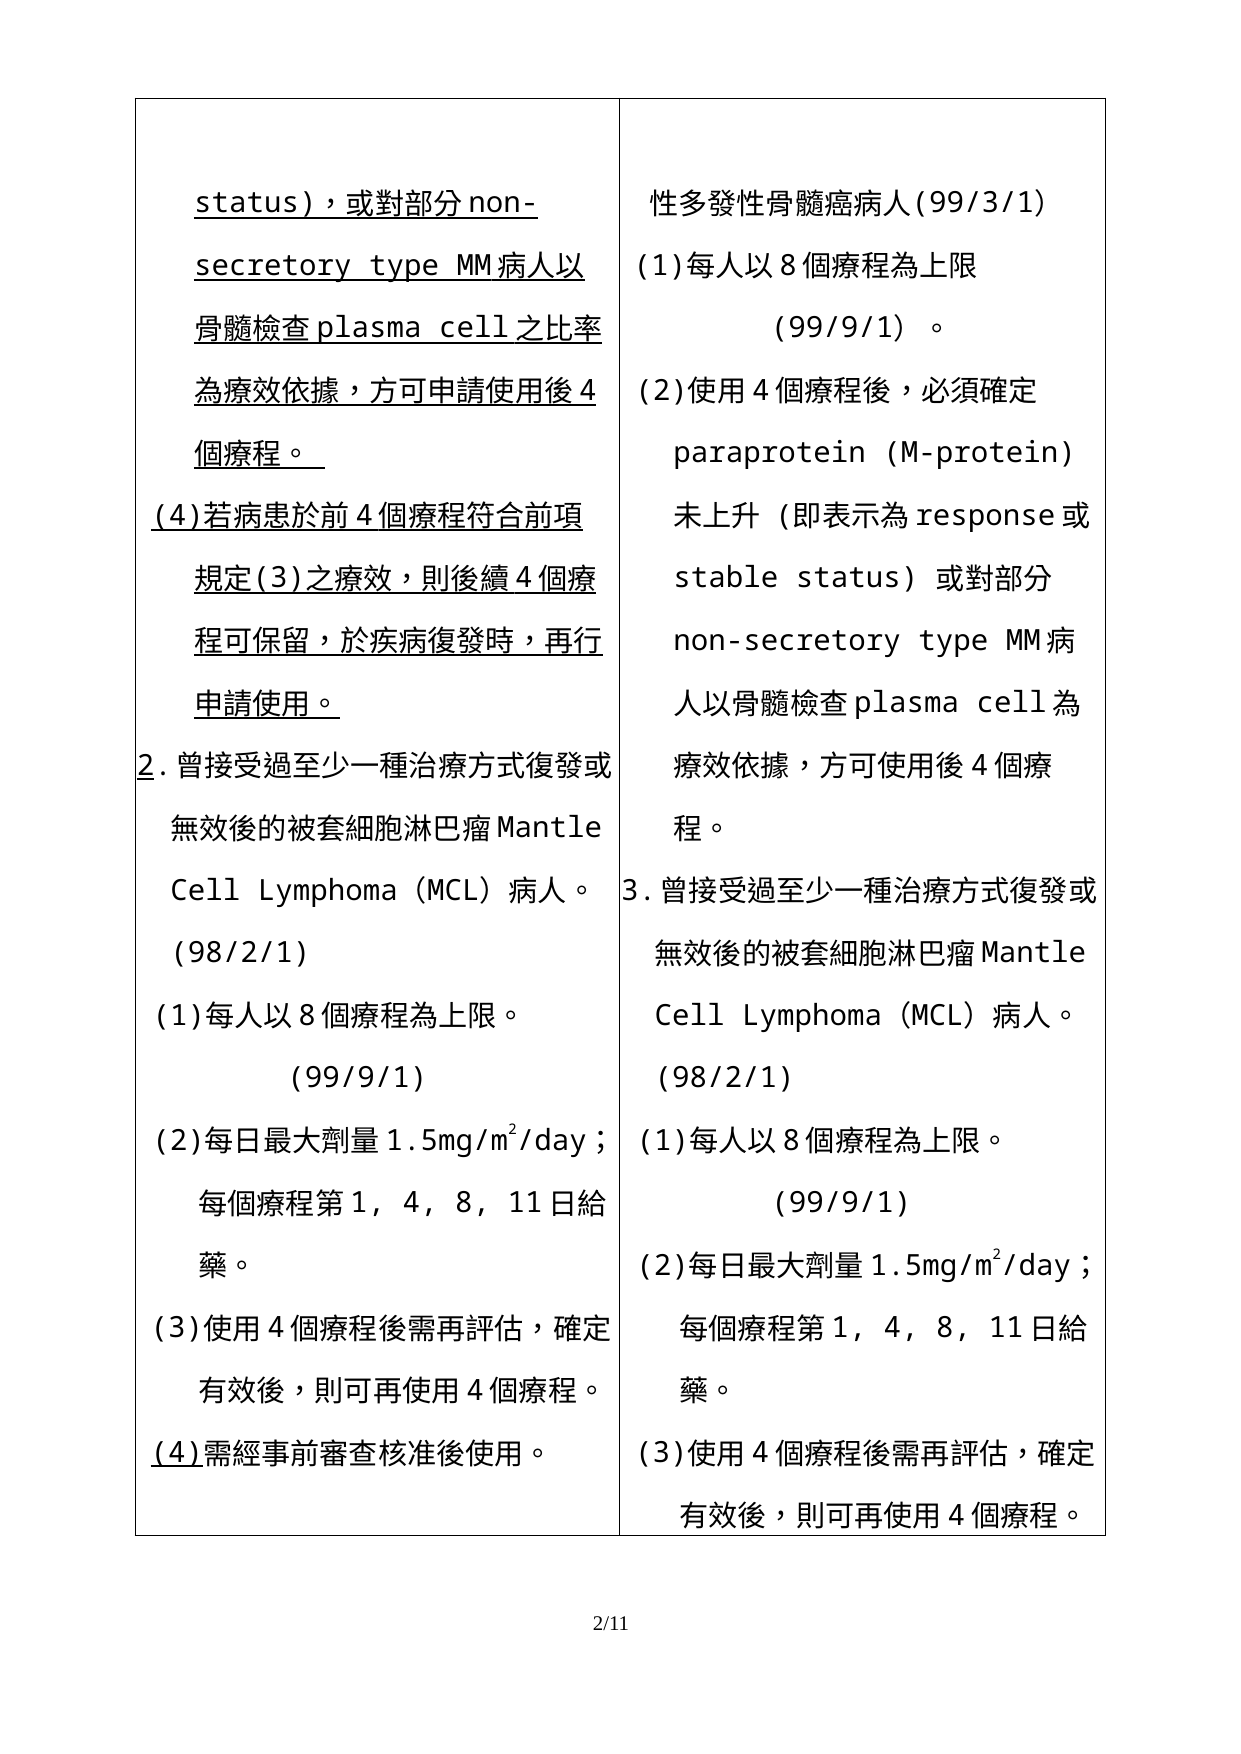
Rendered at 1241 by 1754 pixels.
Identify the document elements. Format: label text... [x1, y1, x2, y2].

table_cell 9.28. Bortezomib（如Velcade for Injection）：（96/6/1、98/2/1、99/3/1、99/9/1、100/10/1、○○/○○/1）附表九之三 限用於 1.合併其他癌症治療藥品使用於多發性骨髓瘤病人：(100/10/1)、(○○/○○/1) (1)每人以8個療程為上限。 (2)需經事前申請後使用，每次申請4個療程。 (3)使用4個療程後，必須確定藥物使用後paraprotein (M-protein)未上升 (即表示為response或stable status)，或對部分non-secretory type MM病人以骨髓檢查plasma cell之比率為療效依據，方可申請使用後4個療程。 (4)若病患於前4個療程符合前項規定(3)之療效，則後續4個療程可保留，於疾病復發時，再行申請使用。 2. 曾接受過至少一種治療方式復發或無效後的被套細胞淋巴瘤Mantle Cell Lymphoma（MCL）病人。(98/2/1) (1)每人以8個療程為上限。(99/9/1) (2)每日最大劑量1.5mg/m2/day；每個療程第1, 4, 8, 11日給藥。 (3)使用4個療程後需再評估，確定有效後，則可再使用4個療程。 (4)需經事前審查核准後使用。 [136, 99, 619, 1535]
table_cell 9.28. Bortezomib（如Velcade for Injection）：（96/6/1、98/2/1、99/3/1、99/9/1、100/10/1）附表九之三 限用於 1.Velcade可合併其他癌症治療藥品使用於未接受過治療的多發性骨髓瘤病人(100/10/1) (1)限使用於適合接受移植之多發性骨髓瘤病人。 (2)限65歲以下病患使用。 (3)移植前合併其他藥物使用，每人以4個療程為上限。 2.曾接受過至少一種治療方式且已經接受或不適宜接受骨髓移植的進展性多發性骨髓癌病人(99/3/1） (1)每人以8個療程為上限(99/9/1）。 (2)使用4個療程後，必須確定paraprotein (M-protein)未上升 (即表示為response或stable status) 或對部分non-secretory type MM病人以骨髓檢查plasma cell為療效依據，方可使用後4個療程。 3. 曾接受過至少一種治療方式復發或無效後的被套細胞淋巴瘤Mantle Cell Lymphoma（MCL）病人。(98/2/1) (1)每人以8個療程為上限。(99/9/1) (2)每日最大劑量1.5mg/m2/day；每個療程第1, 4, 8, 11日給藥。 (3)使用4個療程後需再評估，確定有效後，則可再使用4個療程。 4. 需經事前審查核准後使用。 [620, 99, 1105, 1535]
